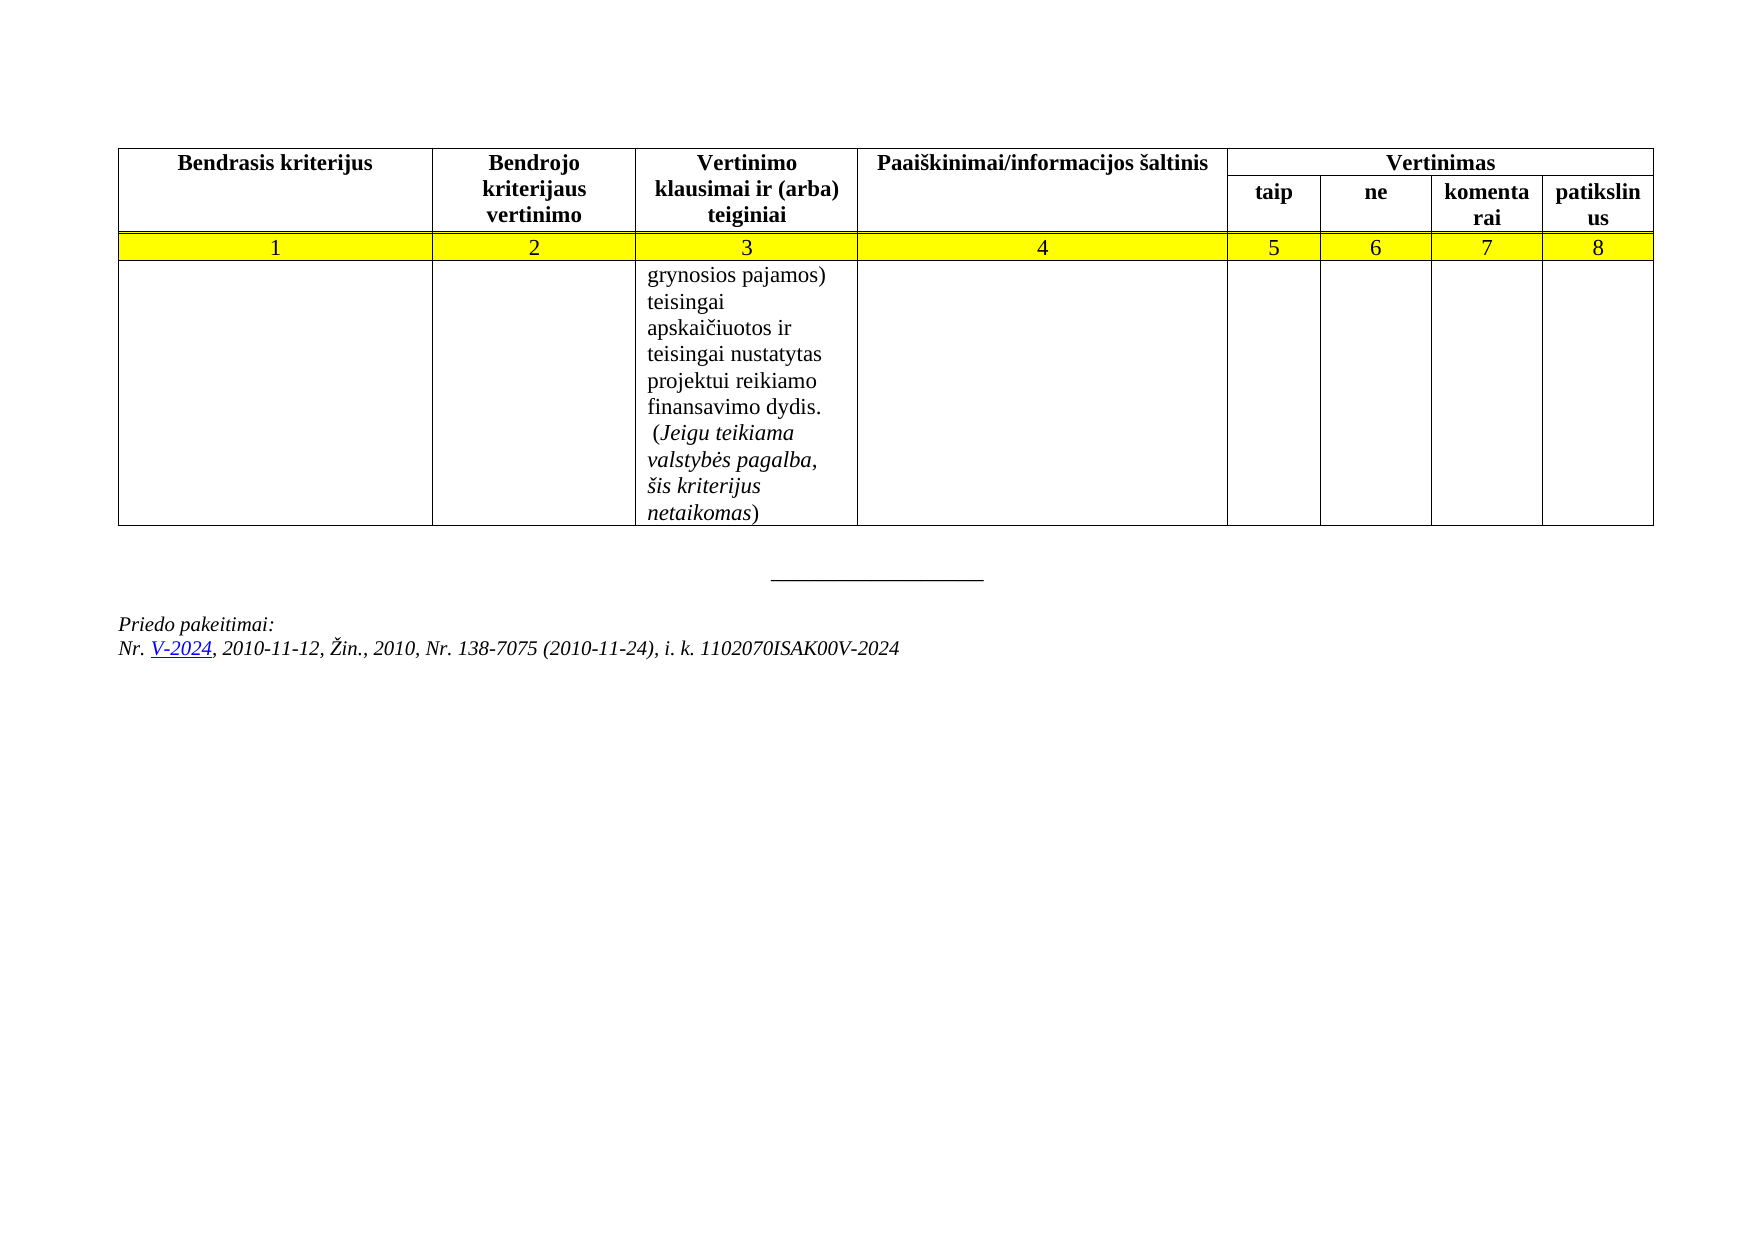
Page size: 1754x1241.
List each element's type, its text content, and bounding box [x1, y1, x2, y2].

table_cell 5 [1228, 234, 1320, 260]
text _________________ [118, 555, 1636, 583]
table_cell patikslinus [1543, 176, 1653, 231]
table_cell grynosios pajamos) teisingai apskaičiuotos ir teisingai nustatytas projektui reikiamo finansavimo dydis. (Jeigu teikiama valstybės pagalba, šis kriterijus netaikomas) [636, 261, 857, 525]
table_cell [433, 261, 635, 525]
table_header Vertinimas [1228, 149, 1653, 175]
text Nr. V-2024, 2010-11-12, Žin., 2010, Nr. 138-7075 (2010-11-24), i. k. 1102070ISAK00V-2024 [118, 636, 1636, 660]
table_cell 2 [433, 234, 635, 260]
table_cell 6 [1321, 234, 1431, 260]
table_cell taip [1228, 176, 1320, 231]
table_cell [1321, 261, 1431, 525]
table_cell 3 [636, 234, 857, 260]
table_cell komentarai [1432, 176, 1542, 231]
table_cell 1 [119, 234, 432, 260]
table_header Vertinimo klausimai ir (arba) teiginiai [636, 149, 857, 231]
table_header Paaiškinimai/informacijos šaltinis [858, 149, 1227, 231]
table_cell 8 [1543, 234, 1653, 260]
table_header Bendrojo kriterijaus vertinimo aspektai [433, 149, 635, 231]
table_cell [1228, 261, 1320, 525]
table_cell [119, 261, 432, 525]
table_cell [1543, 261, 1653, 525]
table_cell 4 [858, 234, 1227, 260]
table_header Bendrasis kriterijus [119, 149, 432, 231]
table_cell 7 [1432, 234, 1542, 260]
text Priedo pakeitimai: [118, 612, 1636, 636]
table_cell ne [1321, 176, 1431, 231]
table_cell [858, 261, 1227, 525]
table_cell [1432, 261, 1542, 525]
